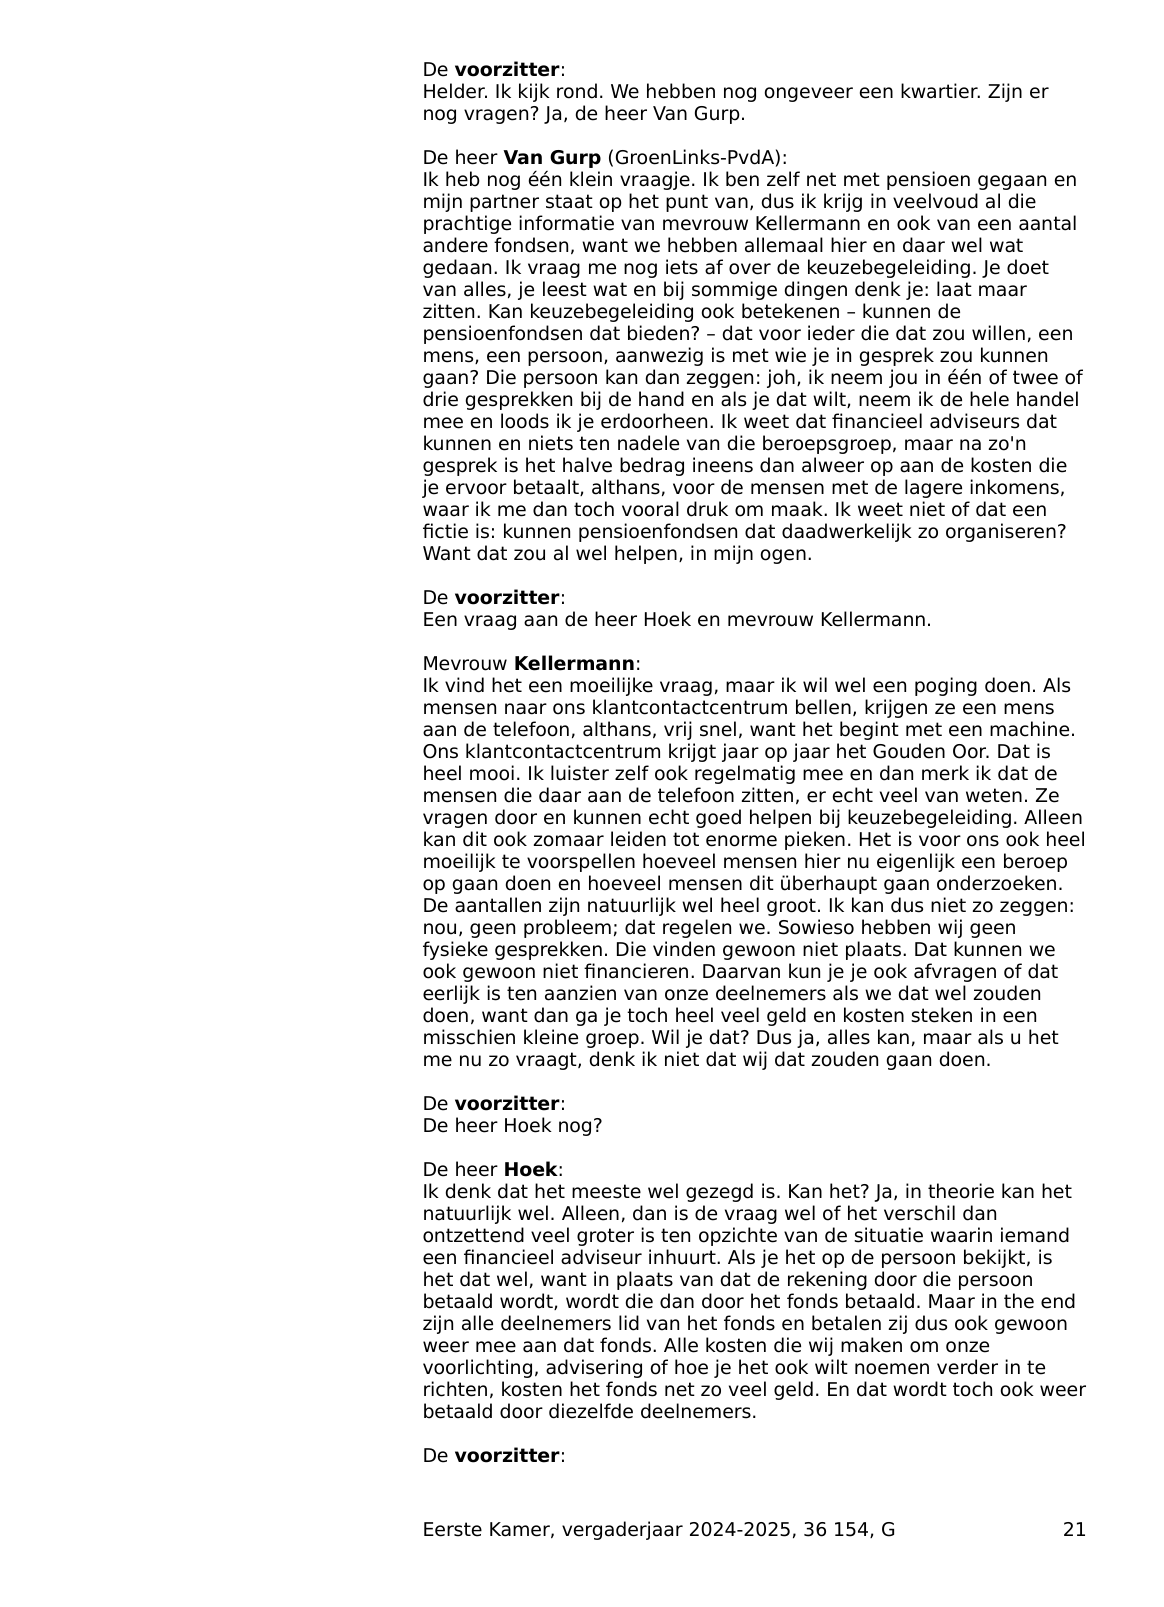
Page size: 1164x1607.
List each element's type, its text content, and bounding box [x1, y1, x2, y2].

text Mevrouw Kellermann: [422, 653, 1087, 675]
text De voorzitter: [422, 1093, 1087, 1115]
text De voorzitter: [422, 59, 1087, 81]
text De voorzitter: [422, 587, 1087, 609]
text De heer Hoek nog? [422, 1115, 1087, 1137]
text Een vraag aan de heer Hoek en mevrouw Kellermann. [422, 609, 1087, 631]
text Ik heb nog één klein vraagje. Ik ben zelf net met pensioen gegaan en mijn partner staat op het punt van, dus ik krijg in veelvoud al die prachtige informatie van mevrouw Kellermann en ook van een aantal andere fondsen, want we hebben allemaal hier en daar wel wat gedaan. Ik vraag me nog iets af over de keuzebegeleiding. Je doet van alles, je leest wat en bij sommige dingen denk je: laat maar zitten. Kan keuzebegeleiding ook betekenen – kunnen de pensioenfondsen dat bieden? – dat voor ieder die dat zou willen, een mens, een persoon, aanwezig is met wie je in gesprek zou kunnen gaan? Die persoon kan dan zeggen: joh, ik neem jou in één of twee of drie gesprekken bij de hand en als je dat wilt, neem ik de hele handel mee en loods ik je erdoorheen. Ik weet dat financieel adviseurs dat kunnen en niets ten nadele van die beroepsgroep, maar na zo'n gesprek is het halve bedrag ineens dan alweer op aan de kosten die je ervoor betaalt, althans, voor de mensen met de lagere inkomens, waar ik me dan toch vooral druk om maak. Ik weet niet of dat een fictie is: kunnen pensioenfondsen dat daadwerkelijk zo organiseren? Want dat zou al wel helpen, in mijn ogen. [422, 169, 1087, 565]
text Ik denk dat het meeste wel gezegd is. Kan het? Ja, in theorie kan het natuurlijk wel. Alleen, dan is de vraag wel of het verschil dan ontzettend veel groter is ten opzichte van de situatie waarin iemand een financieel adviseur inhuurt. Als je het op de persoon bekijkt, is het dat wel, want in plaats van dat de rekening door die persoon betaald wordt, wordt die dan door het fonds betaald. Maar in the end zijn alle deelnemers lid van het fonds en betalen zij dus ook gewoon weer mee aan dat fonds. Alle kosten die wij maken om onze voorlichting, advisering of hoe je het ook wilt noemen verder in te richten, kosten het fonds net zo veel geld. En dat wordt toch ook weer betaald door diezelfde deelnemers. [422, 1181, 1087, 1423]
text Ik vind het een moeilijke vraag, maar ik wil wel een poging doen. Als mensen naar ons klantcontactcentrum bellen, krijgen ze een mens aan de telefoon, althans, vrij snel, want het begint met een machine. Ons klantcontactcentrum krijgt jaar op jaar het Gouden Oor. Dat is heel mooi. Ik luister zelf ook regelmatig mee en dan merk ik dat de mensen die daar aan de telefoon zitten, er echt veel van weten. Ze vragen door en kunnen echt goed helpen bij keuzebegeleiding. Alleen kan dit ook zomaar leiden tot enorme pieken. Het is voor ons ook heel moeilijk te voorspellen hoeveel mensen hier nu eigenlijk een beroep op gaan doen en hoeveel mensen dit überhaupt gaan onderzoeken. De aantallen zijn natuurlijk wel heel groot. Ik kan dus niet zo zeggen: nou, geen probleem; dat regelen we. Sowieso hebben wij geen fysieke gesprekken. Die vinden gewoon niet plaats. Dat kunnen we ook gewoon niet financieren. Daarvan kun je je ook afvragen of dat eerlijk is ten aanzien van onze deelnemers als we dat wel zouden doen, want dan ga je toch heel veel geld en kosten steken in een misschien kleine groep. Wil je dat? Dus ja, alles kan, maar als u het me nu zo vraagt, denk ik niet dat wij dat zouden gaan doen. [422, 675, 1087, 1071]
text De heer Van Gurp (GroenLinks-PvdA): [422, 147, 1087, 169]
text Helder. Ik kijk rond. We hebben nog ongeveer een kwartier. Zijn er nog vragen? Ja, de heer Van Gurp. [422, 81, 1087, 125]
text De heer Hoek: [422, 1159, 1087, 1181]
text De voorzitter: [422, 1445, 1087, 1467]
